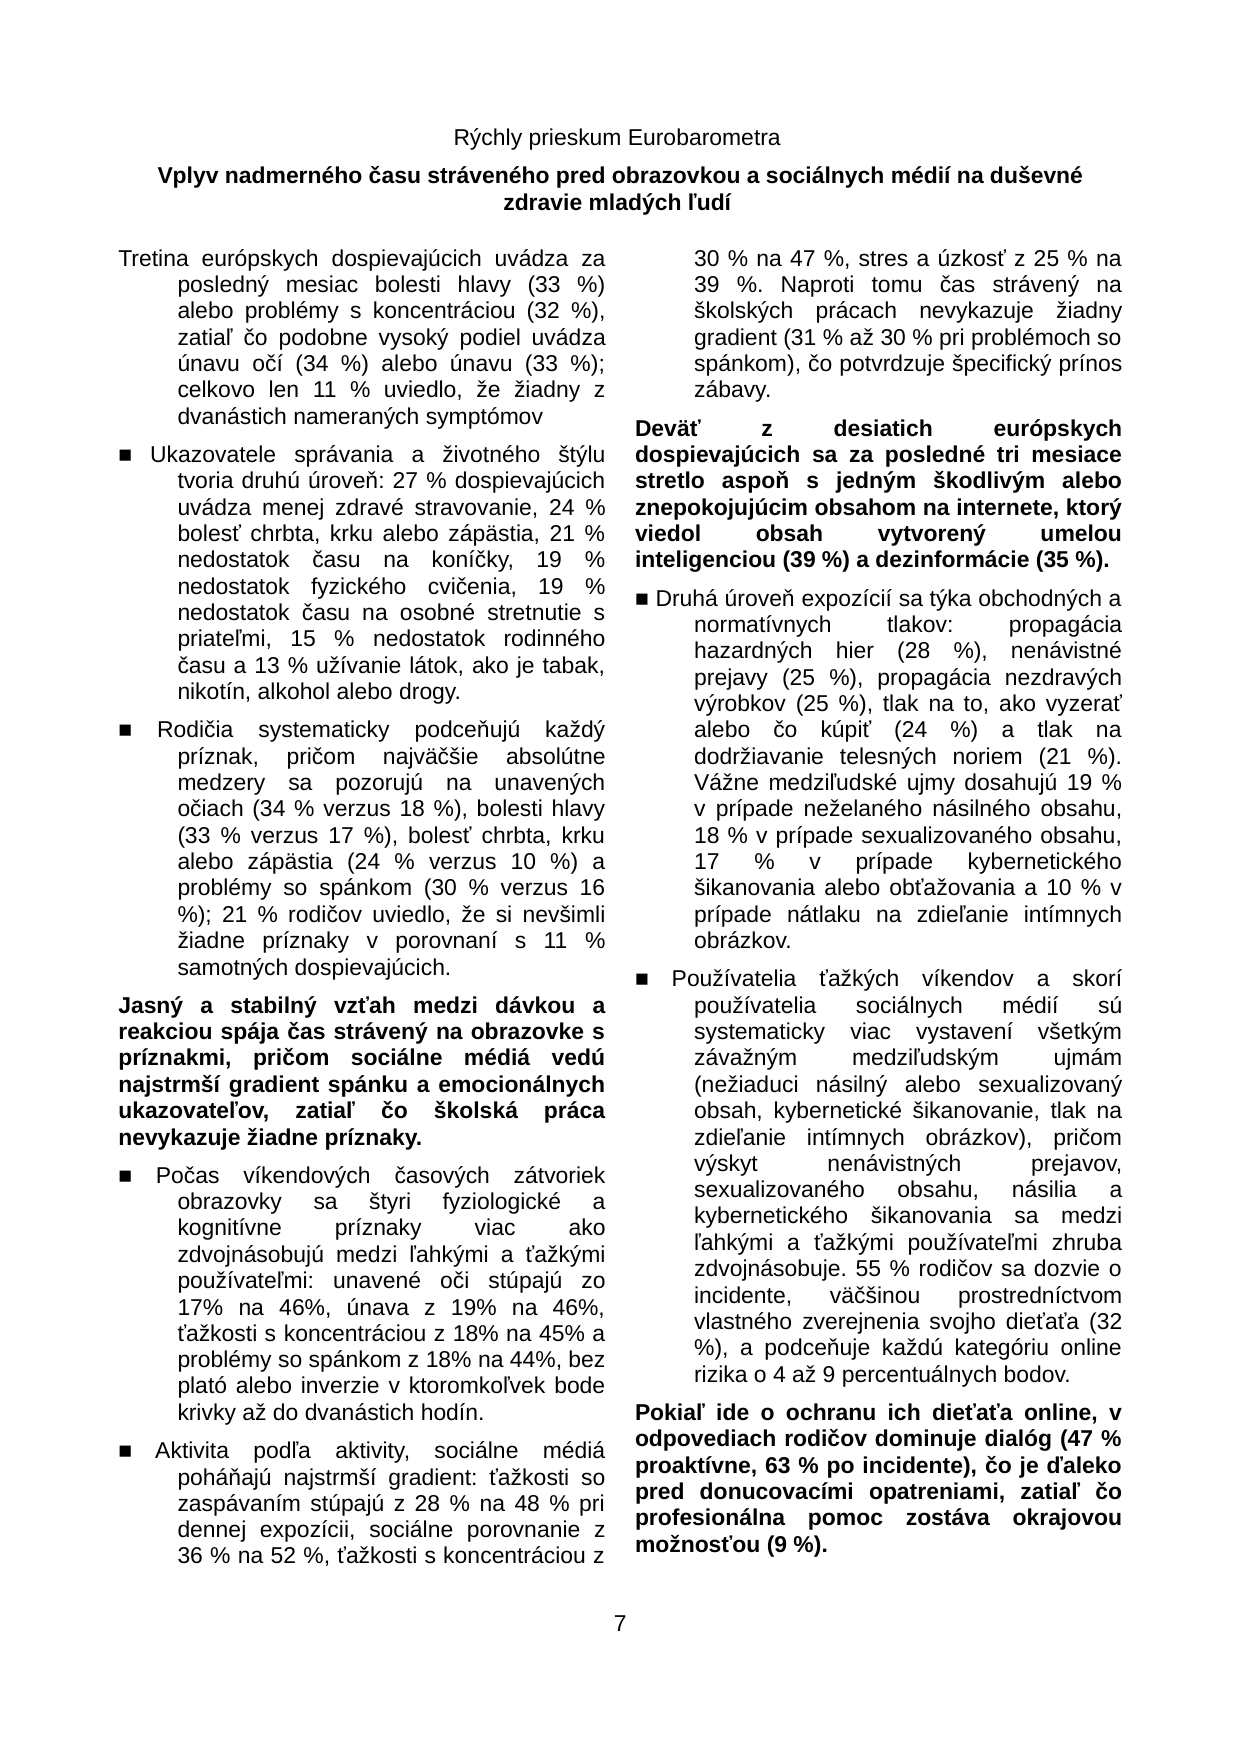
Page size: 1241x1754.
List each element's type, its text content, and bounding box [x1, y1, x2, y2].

text Pokiaľ ide o ochranu ich dieťaťa online, v odpovediach rodičov dominuje dialóg (47 % proaktívne, 63 % po incidente), čo je ďaleko pred donucovacími opatreniami, zatiaľ čo profesionálna pomoc zostáva okrajovou možnosťou (9 %). [635, 1399, 1122, 1557]
text ■ Rodičia systematicky podceňujú každý príznak, pričom najväčšie absolútne medzery sa pozorujú na unavených očiach (34 % verzus 18 %), bolesti hlavy (33 % verzus 17 %), bolesť chrbta, krku alebo zápästia (24 % verzus 10 %) a problémy so spánkom (30 % verzus 16 %); 21 % rodičov uviedlo, že si nevšimli žiadne príznaky v porovnaní s 11 % samotných dospievajúcich. [118, 716, 605, 980]
text ■ Aktivita podľa aktivity, sociálne médiá poháňajú najstrmší gradient: ťažkosti so zaspávaním stúpajú z 28 % na 48 % pri dennej expozícii, sociálne porovnanie z 36 % na 52 %, ťažkosti s koncentráciou z [118, 1437, 605, 1569]
text Deväť z desiatich európskych dospievajúcich sa za posledné tri mesiace stretlo aspoň s jedným škodlivým alebo znepokojujúcim obsahom na internete, ktorý viedol obsah vytvorený umelou inteligenciou (39 %) a dezinformácie (35 %). [635, 414, 1122, 573]
text ■ Ukazovatele správania a životného štýlu tvoria druhú úroveň: 27 % dospievajúcich uvádza menej zdravé stravovanie, 24 % bolesť chrbta, krku alebo zápästia, 21 % nedostatok času na koníčky, 19 % nedostatok fyzického cvičenia, 19 % nedostatok času na osobné stretnutie s priateľmi, 15 % nedostatok rodinného času a 13 % užívanie látok, ako je tabak, nikotín, alkohol alebo drogy. [118, 441, 605, 704]
text 30 % na 47 %, stres a úzkosť z 25 % na 39 %. Naproti tomu čas strávený na školských prácach nevykazuje žiadny gradient (31 % až 30 % pri problémoch so spánkom), čo potvrdzuje špecifický prínos zábavy. [635, 244, 1122, 403]
text ■ Používatelia ťažkých víkendov a skorí používatelia sociálnych médií sú systematicky viac vystavení všetkým závažným medziľudským ujmám (nežiaduci násilný alebo sexualizovaný obsah, kybernetické šikanovanie, tlak na zdieľanie intímnych obrázkov), pričom výskyt nenávistných prejavov, sexualizovaného obsahu, násilia a kybernetického šikanovania sa medzi ľahkými a ťažkými používateľmi zhruba zdvojnásobuje. 55 % rodičov sa dozvie o incidente, väčšinou prostredníctvom vlastného zverejnenia svojho dieťaťa (32 %), a podceňuje každú kategóriu online rizika o 4 až 9 percentuálnych bodov. [635, 965, 1122, 1387]
text Tretina európskych dospievajúcich uvádza za posledný mesiac bolesti hlavy (33 %) alebo problémy s koncentráciou (32 %), zatiaľ čo podobne vysoký podiel uvádza únavu očí (34 %) alebo únavu (33 %); celkovo len 11 % uviedlo, že žiadny z dvanástich nameraných symptómov [118, 244, 605, 429]
text ■ Druhá úroveň expozícií sa týka obchodných a normatívnych tlakov: propagácia hazardných hier (28 %), nenávistné prejavy (25 %), propagácia nezdravých výrobkov (25 %), tlak na to, ako vyzerať alebo čo kúpiť (24 %) a tlak na dodržiavanie telesných noriem (21 %). Vážne medziľudské ujmy dosahujú 19 % v prípade neželaného násilného obsahu, 18 % v prípade sexualizovaného obsahu, 17 % v prípade kybernetického šikanovania alebo obťažovania a 10 % v prípade nátlaku na zdieľanie intímnych obrázkov. [635, 584, 1122, 953]
text ■ Počas víkendových časových zátvoriek obrazovky sa štyri fyziologické a kognitívne príznaky viac ako zdvojnásobujú medzi ľahkými a ťažkými používateľmi: unavené oči stúpajú zo 17% na 46%, únava z 19% na 46%, ťažkosti s koncentráciou z 18% na 45% a problémy so spánkom z 18% na 44%, bez plató alebo inverzie v ktoromkoľvek bode krivky až do dvanástich hodín. [118, 1162, 605, 1425]
text Jasný a stabilný vzťah medzi dávkou a reakciou spája čas strávený na obrazovke s príznakmi, pričom sociálne médiá vedú najstrmší gradient spánku a emocionálnych ukazovateľov, zatiaľ čo školská práca nevykazuje žiadne príznaky. [118, 992, 605, 1150]
